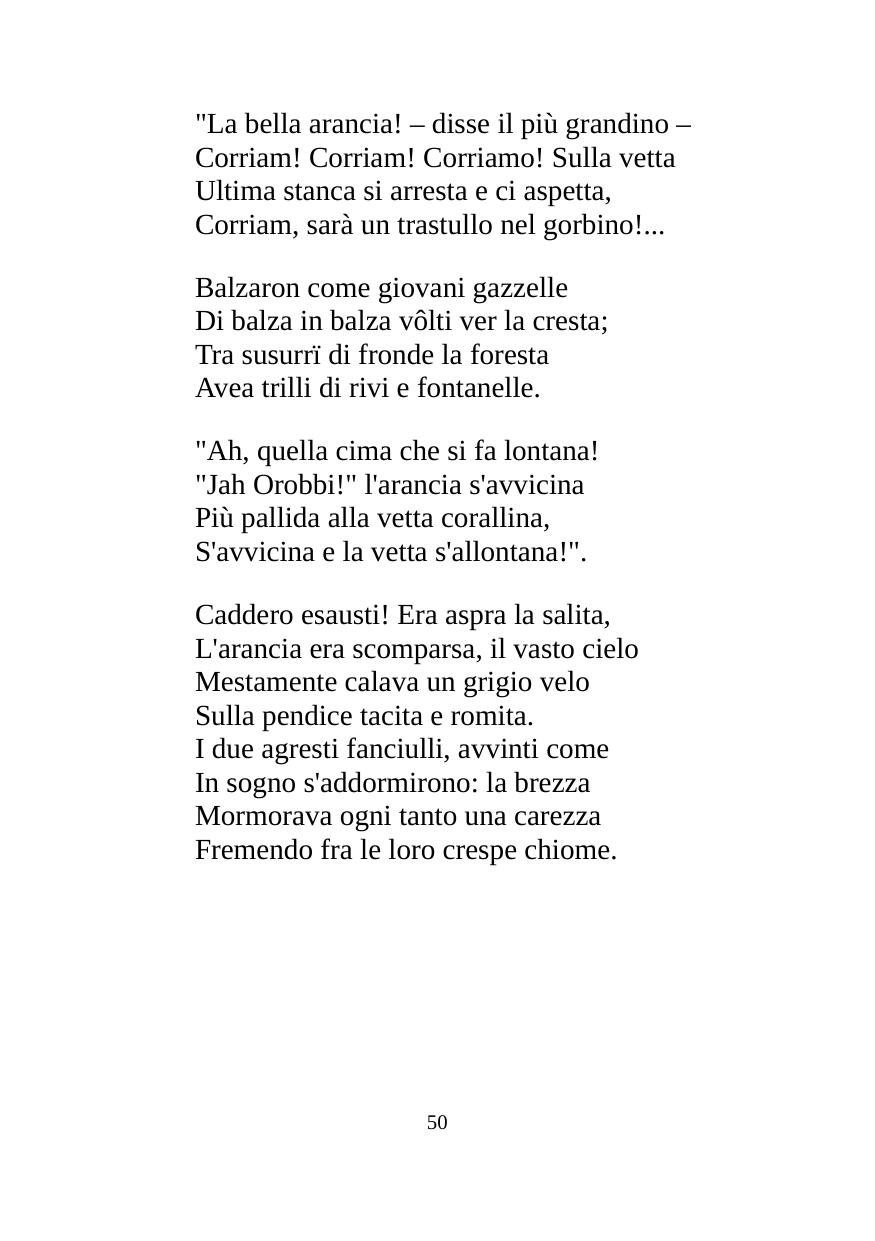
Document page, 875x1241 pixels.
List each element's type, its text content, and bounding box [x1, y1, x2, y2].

text "Ah, quella cima che si fa lontana! "Jah Orobbi!" l'arancia s'avvicina Più pallida alla vetta corallina, S'avvicina e la vetta s'allontana!". [195, 433, 768, 568]
text "La bella arancia! – disse il più grandino – Corriam! Corriam! Corriamo! Sulla vetta Ultima stanca si arresta e ci aspetta, Corriam, sarà un trastullo nel gorbino!... [195, 106, 768, 240]
text Caddero esausti! Era aspra la salita, L'arancia era scomparsa, il vasto cielo Mestamente calava un grigio velo Sulla pendice tacita e romita. I due agresti fanciulli, avvinti come In sogno s'addormirono: la brezza Mormorava ogni tanto una carezza Fremendo fra le loro crespe chiome. [195, 597, 768, 866]
text Balzaron come giovani gazzelle Di balza in balza vôlti ver la cresta; Tra susurrï di fronde la foresta Avea trilli di rivi e fontanelle. [195, 270, 768, 404]
